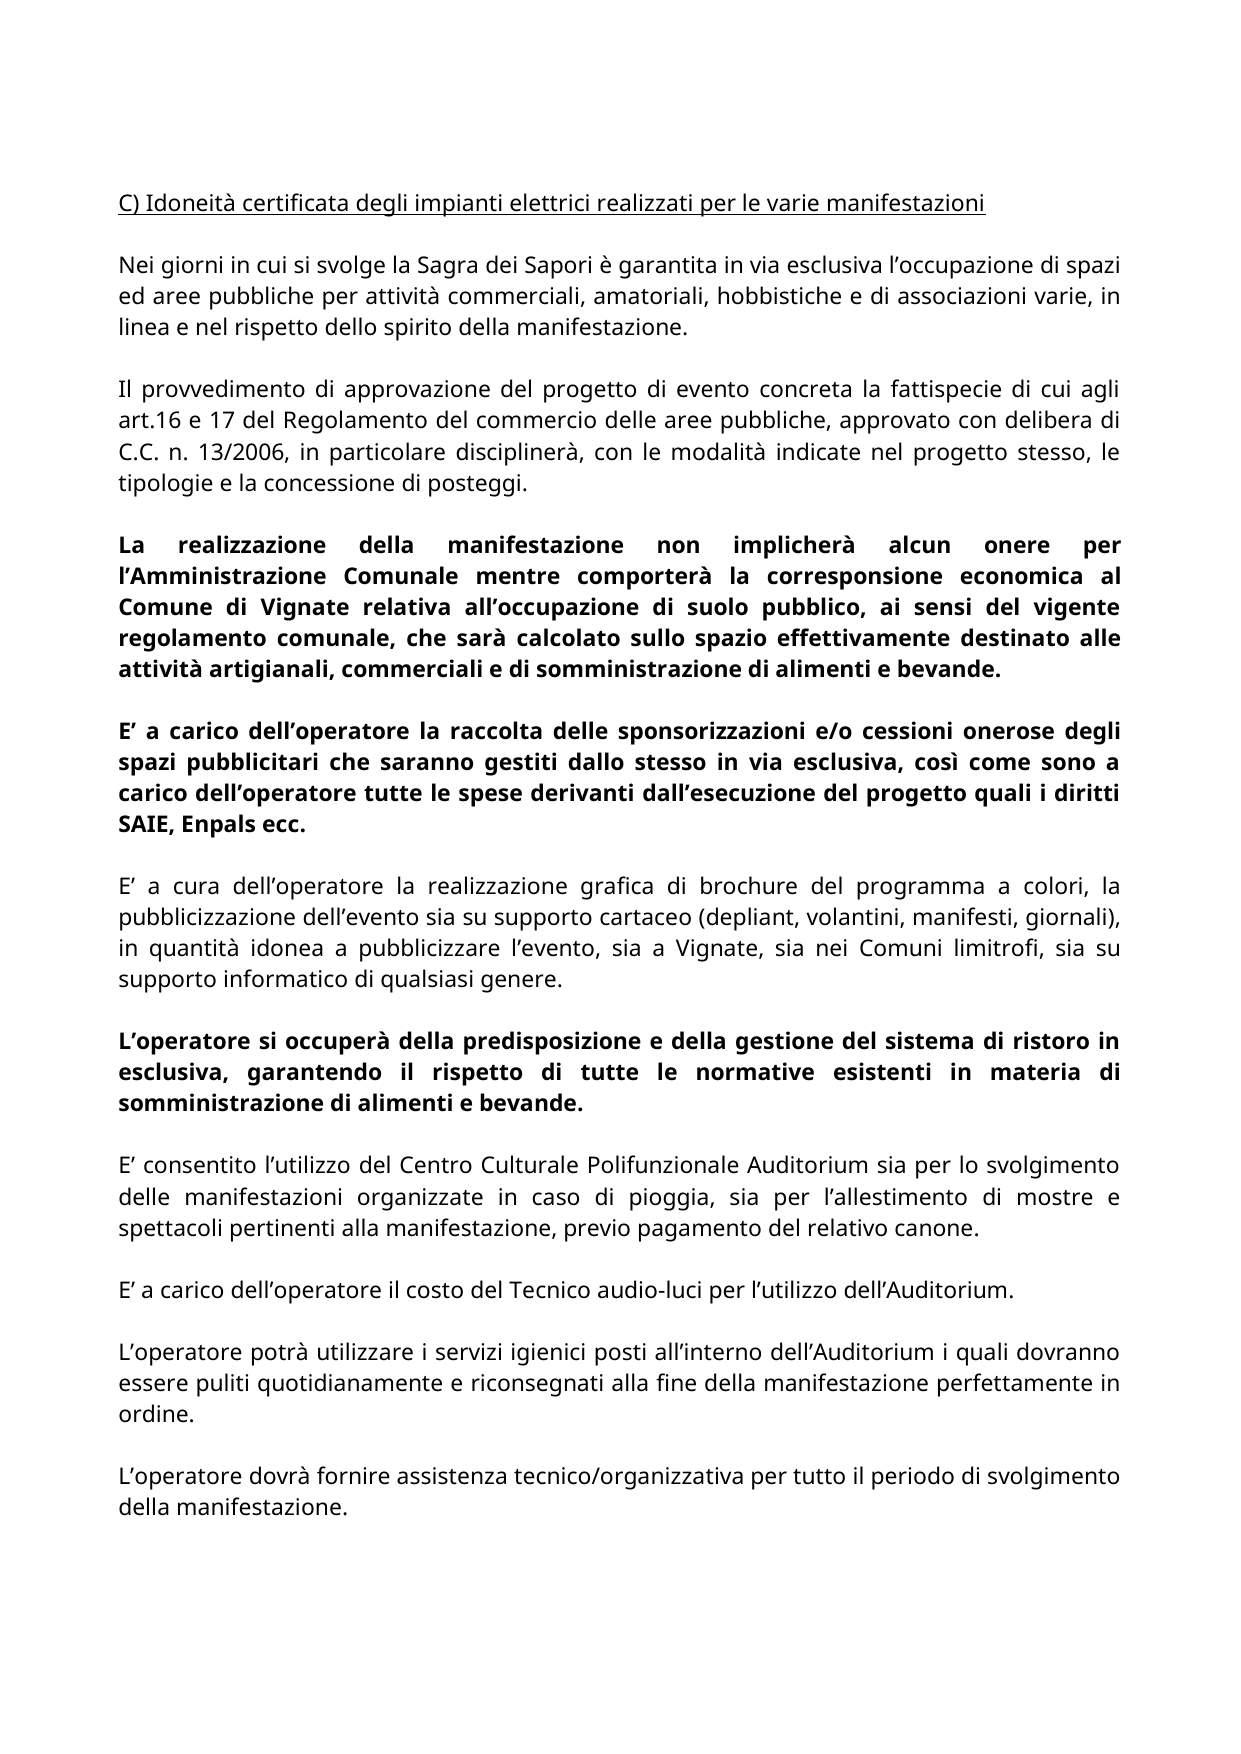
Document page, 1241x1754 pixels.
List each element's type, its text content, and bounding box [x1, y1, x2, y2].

text L’operatore si occuperà della predisposizione e della gestione del sistema di ristoro in esclusiva, garantendo il rispetto di tutte le normative esistenti in materia di somministrazione di alimenti e bevande. [118, 1025, 1122, 1118]
text L’operatore dovrà fornire assistenza tecnico/organizzativa per tutto il periodo di svolgimento della manifestazione. [118, 1460, 1122, 1522]
text E’ a carico dell’operatore il costo del Tecnico audio-luci per l’utilizzo dell’Auditorium. [118, 1274, 1122, 1305]
text La realizzazione della manifestazione non implicherà alcun onere per l’Amministrazione Comunale mentre comporterà la corresponsione economica al Comune di Vignate relativa all’occupazione di suolo pubblico, ai sensi del vigente regolamento comunale, che sarà calcolato sullo spazio effettivamente destinato alle attività artigianali, commerciali e di somministrazione di alimenti e bevande. [118, 529, 1122, 684]
text E’ consentito l’utilizzo del Centro Culturale Polifunzionale Auditorium sia per lo svolgimento delle manifestazioni organizzate in caso di pioggia, sia per l’allestimento di mostre e spettacoli pertinenti alla manifestazione, previo pagamento del relativo canone. [118, 1149, 1122, 1243]
text L’operatore potrà utilizzare i servizi igienici posti all’interno dell’Auditorium i quali dovranno essere puliti quotidianamente e riconsegnati alla fine della manifestazione perfettamente in ordine. [118, 1336, 1122, 1429]
text Nei giorni in cui si svolge la Sagra dei Sapori è garantita in via esclusiva l’occupazione di spazi ed aree pubbliche per attività commerciali, amatoriali, hobbistiche e di associazioni varie, in linea e nel rispetto dello spirito della manifestazione. [118, 249, 1122, 342]
text E’ a carico dell’operatore la raccolta delle sponsorizzazioni e/o cessioni onerose degli spazi pubblicitari che saranno gestiti dallo stesso in via esclusiva, così come sono a carico dell’operatore tutte le spese derivanti dall’esecuzione del progetto quali i diritti SAIE, Enpals ecc. [118, 715, 1122, 839]
text C) Idoneità certificata degli impianti elettrici realizzati per le varie manifestazioni [118, 187, 1122, 218]
text E’ a cura dell’operatore la realizzazione grafica di brochure del programma a colori, la pubblicizzazione dell’evento sia su supporto cartaceo (depliant, volantini, manifesti, giornali), in quantità idonea a pubblicizzare l’evento, sia a Vignate, sia nei Comuni limitrofi, sia su supporto informatico di qualsiasi genere. [118, 870, 1122, 994]
text Il provvedimento di approvazione del progetto di evento concreta la fattispecie di cui agli art.16 e 17 del Regolamento del commercio delle aree pubbliche, approvato con delibera di C.C. n. 13/2006, in particolare disciplinerà, con le modalità indicate nel progetto stesso, le tipologie e la concessione di posteggi. [118, 373, 1122, 498]
